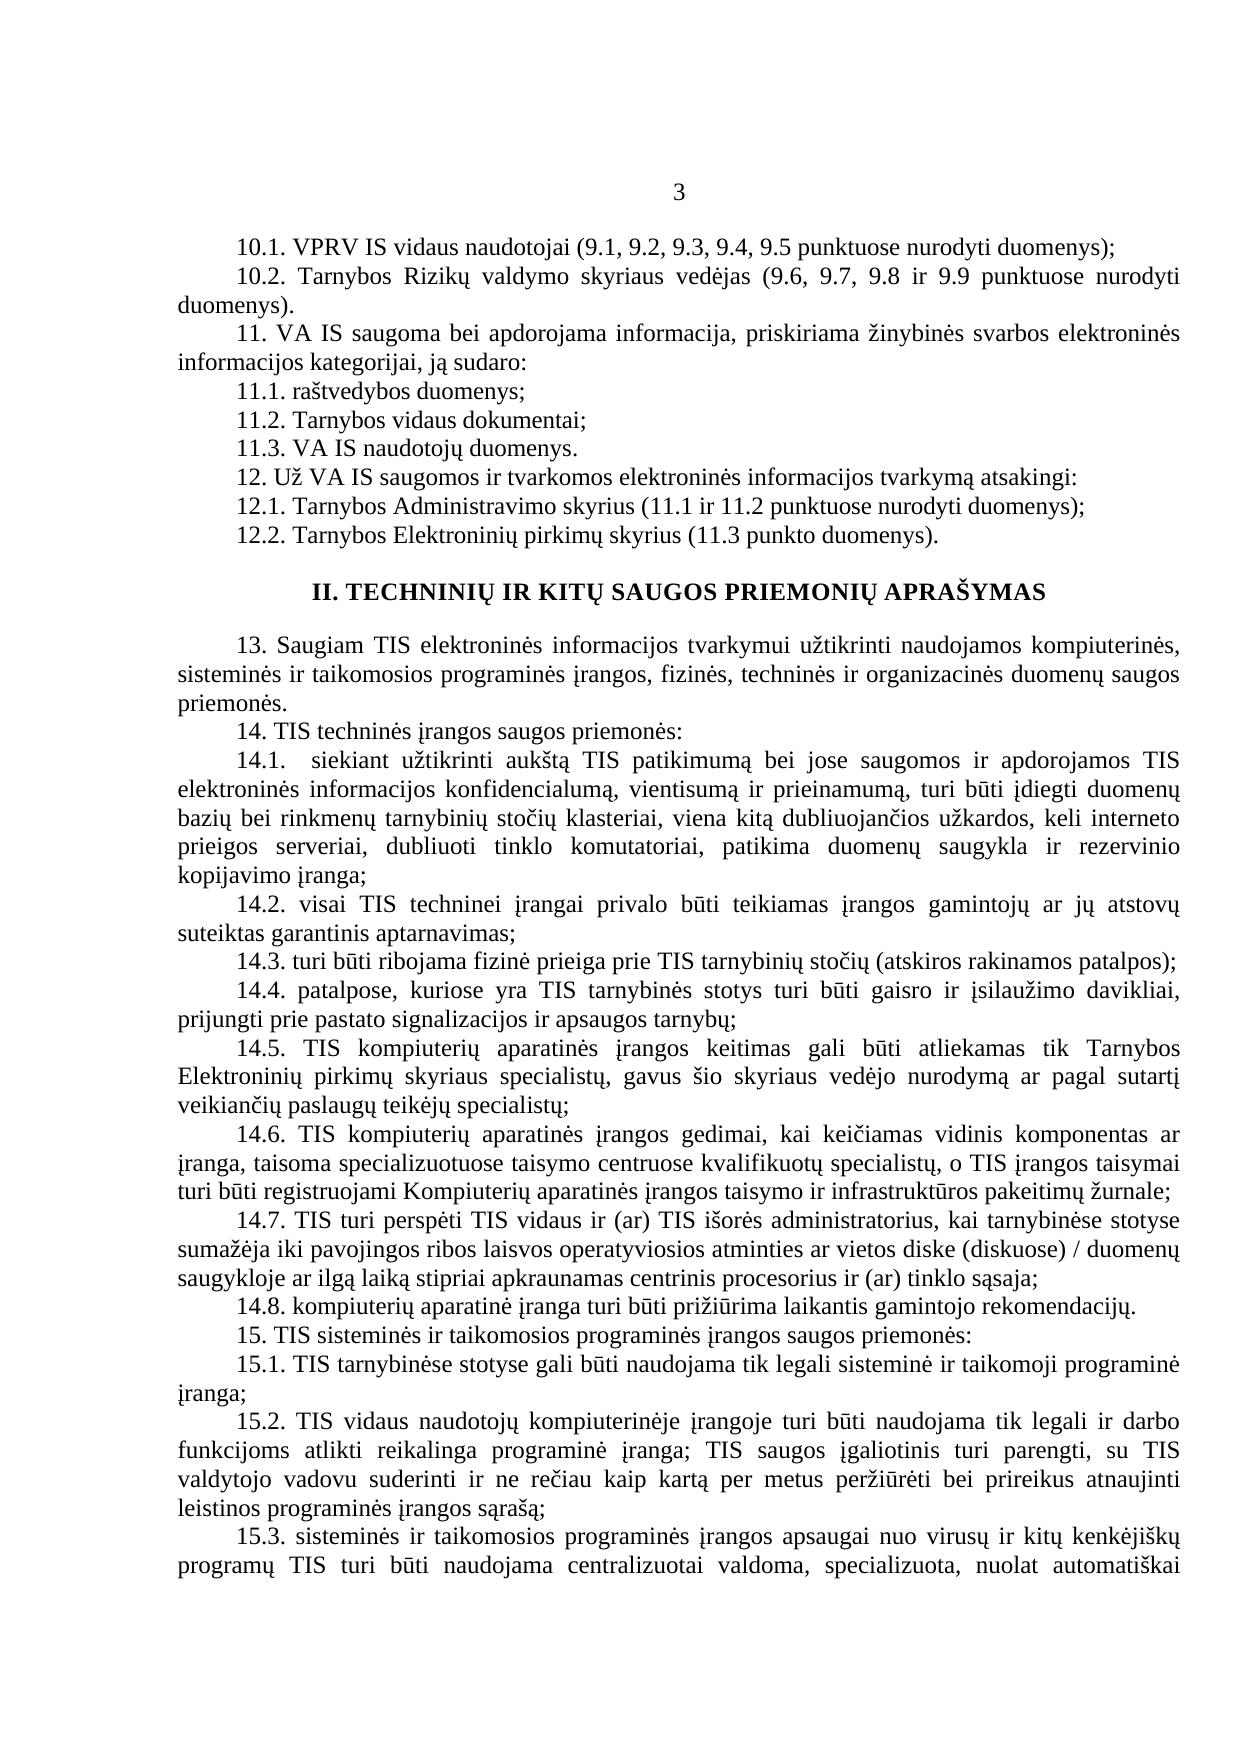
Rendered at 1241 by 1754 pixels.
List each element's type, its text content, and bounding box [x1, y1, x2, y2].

text 12.1. Tarnybos Administravimo skyrius (11.1 ir 11.2 punktuose nurodyti duomenys); [177, 491, 1181, 520]
text 14.6. TIS kompiuterių aparatinės įrangos gedimai, kai keičiamas vidinis komponentas ar įranga, taisoma specializuotuose taisymo centruose kvalifikuotų specialistų, o TIS įrangos taisymai turi būti registruojami Kompiuterių aparatinės įrangos taisymo ir infrastruktūros pakeitimų žurnale; [177, 1119, 1181, 1205]
text 11.2. Tarnybos vidaus dokumentai; [177, 405, 1181, 433]
text 14.5. TIS kompiuterių aparatinės įrangos keitimas gali būti atliekamas tik Tarnybos Elektroninių pirkimų skyriaus specialistų, gavus šio skyriaus vedėjo nurodymą ar pagal sutartį veikiančių paslaugų teikėjų specialistų; [177, 1033, 1181, 1119]
text 14.8. kompiuterių aparatinė įranga turi būti prižiūrima laikantis gamintojo rekomendacijų. [177, 1291, 1181, 1320]
text 11.1. raštvedybos duomenys; [177, 376, 1181, 405]
text 15.2. TIS vidaus naudotojų kompiuterinėje įrangoje turi būti naudojama tik legali ir darbo funkcijoms atlikti reikalinga programinė įranga; TIS saugos įgaliotinis turi parengti, su TIS valdytojo vadovu suderinti ir ne rečiau kaip kartą per metus peržiūrėti bei prireikus atnaujinti leistinos programinės įrangos sąrašą; [177, 1406, 1181, 1521]
text 10.1. VPRV IS vidaus naudotojai (9.1, 9.2, 9.3, 9.4, 9.5 punktuose nurodyti duomenys); [177, 232, 1181, 261]
text 14.7. TIS turi perspėti TIS vidaus ir (ar) TIS išorės administratorius, kai tarnybinėse stotyse sumažėja iki pavojingos ribos laisvos operatyviosios atminties ar vietos diske (diskuose) / duomenų saugykloje ar ilgą laiką stipriai apkraunamas centrinis procesorius ir (ar) tinklo sąsaja; [177, 1205, 1181, 1291]
text 14.2. visai TIS techninei įrangai privalo būti teikiamas įrangos gamintojų ar jų atstovų suteiktas garantinis aptarnavimas; [177, 889, 1181, 946]
text 15.1. TIS tarnybinėse stotyse gali būti naudojama tik legali sisteminė ir taikomoji programinė įranga; [177, 1349, 1181, 1406]
text 11. VA IS saugoma bei apdorojama informacija, priskiriama žinybinės svarbos elektroninės informacijos kategorijai, ją sudaro: [177, 318, 1181, 376]
text 12. Už VA IS saugomos ir tvarkomos elektroninės informacijos tvarkymą atsakingi: [177, 462, 1181, 491]
text 10.2. Tarnybos Rizikų valdymo skyriaus vedėjas (9.6, 9.7, 9.8 ir 9.9 punktuose nurodyti duomenys). [177, 261, 1181, 318]
text 14.4. patalpose, kuriose yra TIS tarnybinės stotys turi būti gaisro ir įsilaužimo davikliai, prijungti prie pastato signalizacijos ir apsaugos tarnybų; [177, 975, 1181, 1033]
text II. TECHNINIŲ IR KITŲ SAUGOS PRIEMONIŲ APRAŠYMAS [177, 577, 1181, 606]
text 12.2. Tarnybos Elektroninių pirkimų skyrius (11.3 punkto duomenys). [177, 520, 1181, 548]
text 14.3. turi būti ribojama fizinė prieiga prie TIS tarnybinių stočių (atskiros rakinamos patalpos); [177, 946, 1181, 975]
text 14.1. siekiant užtikrinti aukštą TIS patikimumą bei jose saugomos ir apdorojamos TIS elektroninės informacijos konfidencialumą, vientisumą ir prieinamumą, turi būti įdiegti duomenų bazių bei rinkmenų tarnybinių stočių klasteriai, viena kitą dubliuojančios užkardos, keli interneto prieigos serveriai, dubliuoti tinklo komutatoriai, patikima duomenų saugykla ir rezervinio kopijavimo įranga; [177, 745, 1181, 889]
text 11.3. VA IS naudotojų duomenys. [177, 433, 1181, 462]
text 15. TIS sisteminės ir taikomosios programinės įrangos saugos priemonės: [177, 1320, 1181, 1349]
text 13. Saugiam TIS elektroninės informacijos tvarkymui užtikrinti naudojamos kompiuterinės, sisteminės ir taikomosios programinės įrangos, fizinės, techninės ir organizacinės duomenų saugos priemonės. [177, 630, 1181, 716]
text 14. TIS techninės įrangos saugos priemonės: [177, 716, 1181, 745]
text 15.3. sisteminės ir taikomosios programinės įrangos apsaugai nuo virusų ir kitų kenkėjiškų programų TIS turi būti naudojama centralizuotai valdoma, specializuota, nuolat automatiškai [177, 1521, 1181, 1579]
